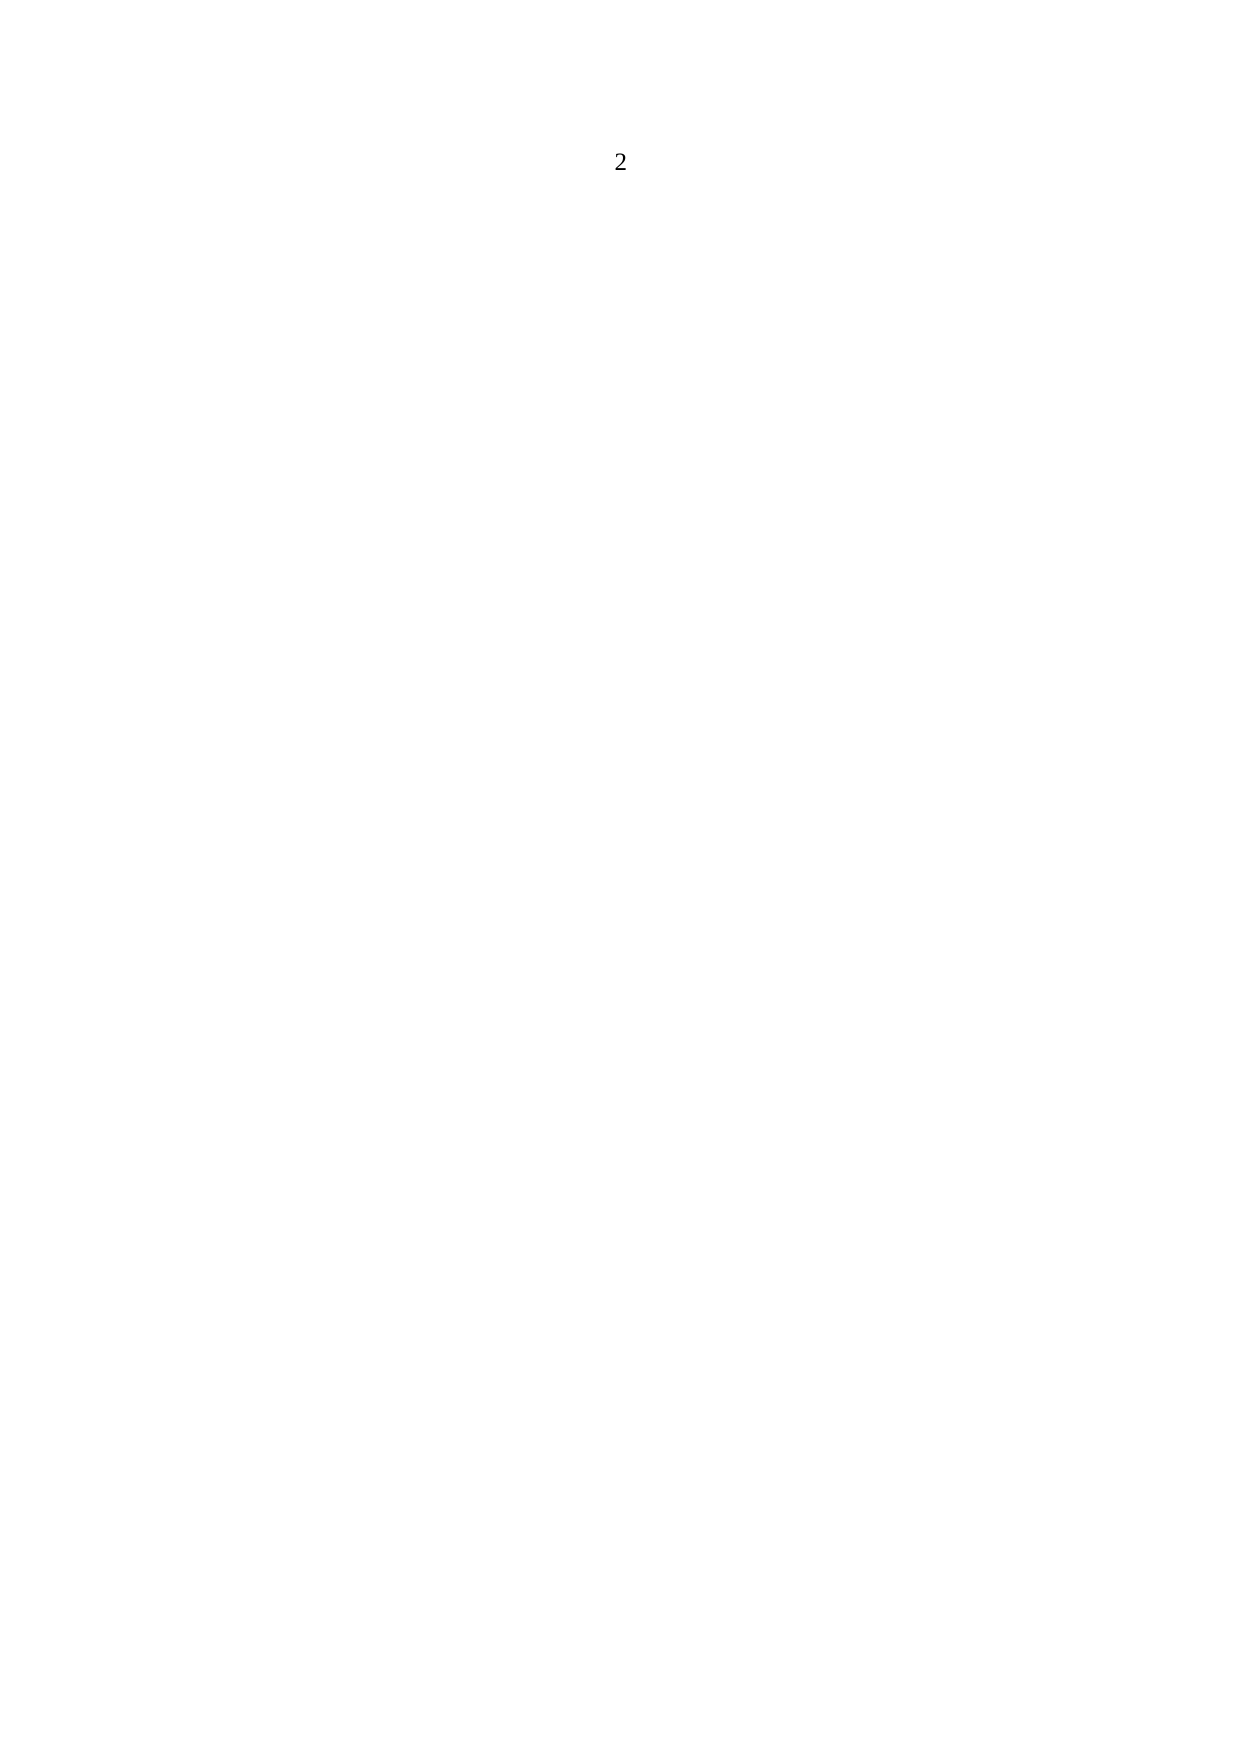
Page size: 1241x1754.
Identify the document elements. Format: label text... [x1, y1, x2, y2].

text 2 [150, 148, 1091, 176]
